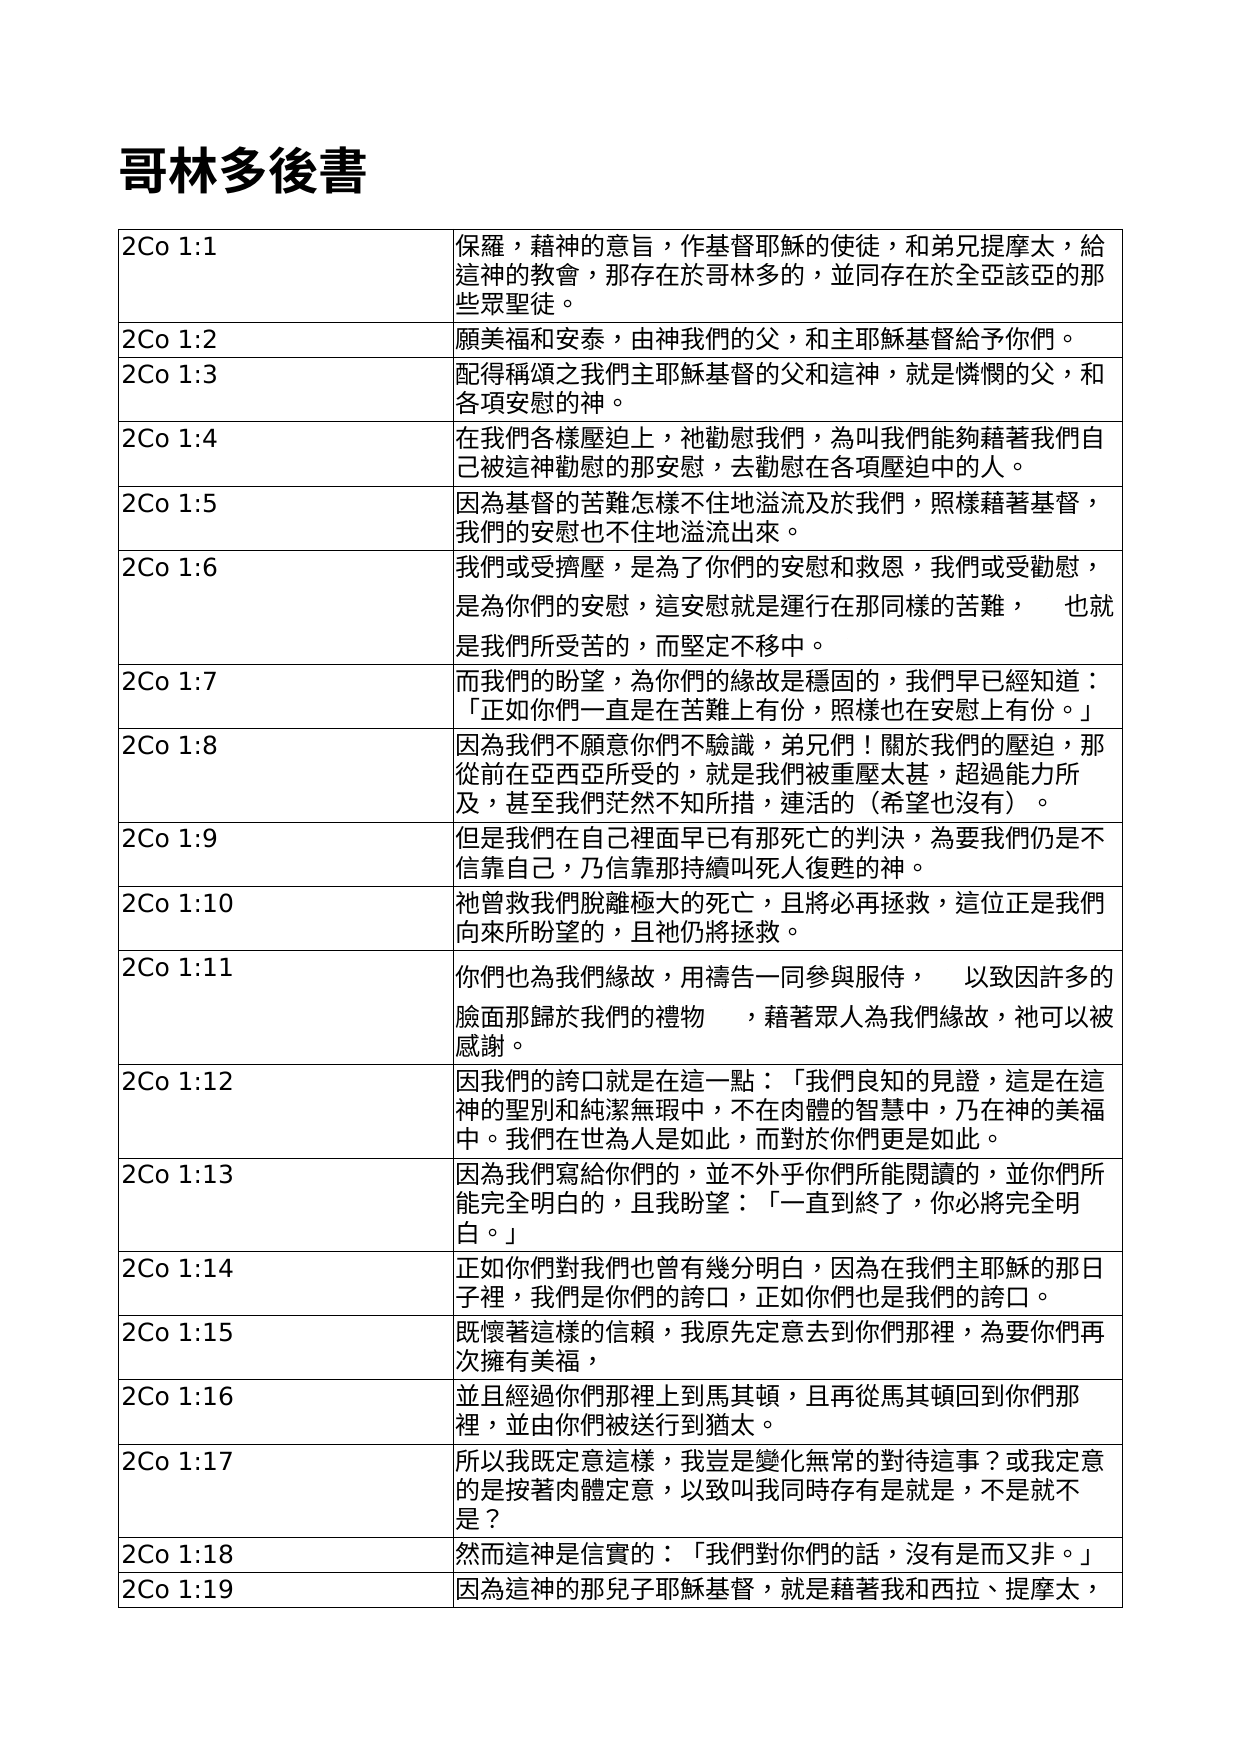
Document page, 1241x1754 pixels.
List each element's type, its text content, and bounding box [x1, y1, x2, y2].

table_cell 配得稱頌之我們主耶穌基督的父和這神，就是憐憫的父，和各項安慰的神。 [454, 358, 1122, 421]
table_cell 2Co 1:6 [119, 551, 453, 664]
table_cell 然而這神是信實的：「我們對你們的話，沒有是而又非。」 [454, 1538, 1122, 1572]
table_cell 2Co 1:7 [119, 665, 453, 728]
table_cell 2Co 1:10 [119, 887, 453, 950]
table_cell 因我們的誇口就是在這一點：「我們良知的見證，這是在這神的聖別和純潔無瑕中，不在肉體的智慧中，乃在神的美福中。我們在世為人是如此，而對於你們更是如此。 [454, 1065, 1122, 1157]
table_cell 既懷著這樣的信賴，我原先定意去到你們那裡，為要你們再次擁有美福， [454, 1316, 1122, 1379]
subtitle 哥林多後書 [118, 143, 1122, 201]
table_cell 因為我們不願意你們不驗識，弟兄們！關於我們的壓迫，那從前在亞西亞所受的，就是我們被重壓太甚，超過能力所及，甚至我們茫然不知所措，連活的（希望也沒有）。 [454, 729, 1122, 822]
table_cell 因為基督的苦難怎樣不住地溢流及於我們，照樣藉著基督，我們的安慰也不住地溢流出來。 [454, 487, 1122, 550]
table_cell 並且經過你們那裡上到馬其頓，且再從馬其頓回到你們那裡，並由你們被送行到猶太。 [454, 1380, 1122, 1444]
table_cell 正如你們對我們也曾有幾分明白，因為在我們主耶穌的那日子裡，我們是你們的誇口，正如你們也是我們的誇口。 [454, 1252, 1122, 1315]
table_header 保羅，藉神的意旨，作基督耶穌的使徒，和弟兄提摩太，給這神的教會，那存在於哥林多的，並同存在於全亞該亞的那些眾聖徒。 [454, 230, 1122, 322]
table_cell 2Co 1:5 [119, 487, 453, 550]
table_header 2Co 1:1 [119, 230, 453, 322]
table_cell 你們也為我們緣故，用禱告一同參與服侍，以致因許多的臉面那歸於我們的禮物，藉著眾人為我們緣故，祂可以被感謝。 [454, 951, 1122, 1064]
table_cell 2Co 1:8 [119, 729, 453, 822]
table_cell 願美福和安泰，由神我們的父，和主耶穌基督給予你們。 [454, 323, 1122, 357]
table_cell 2Co 1:19 [119, 1573, 453, 1607]
table_cell 2Co 1:13 [119, 1159, 453, 1251]
table_cell 我們或受擠壓，是為了你們的安慰和救恩，我們或受勸慰，是為你們的安慰，這安慰就是運行在那同樣的苦難，也就是我們所受苦的，而堅定不移中。 [454, 551, 1122, 664]
table_cell 2Co 1:18 [119, 1538, 453, 1572]
table_cell 而我們的盼望，為你們的緣故是穩固的，我們早已經知道：「正如你們一直是在苦難上有份，照樣也在安慰上有份。」 [454, 665, 1122, 728]
table_cell 祂曾救我們脫離極大的死亡，且將必再拯救，這位正是我們向來所盼望的，且祂仍將拯救。 [454, 887, 1122, 950]
table_cell 2Co 1:2 [119, 323, 453, 357]
table_cell 2Co 1:9 [119, 823, 453, 886]
table_cell 因為這神的那兒子耶穌基督，就是藉著我和西拉、提摩太， [454, 1573, 1122, 1607]
table_cell 2Co 1:4 [119, 422, 453, 486]
table_cell 2Co 1:12 [119, 1065, 453, 1157]
table_cell 2Co 1:3 [119, 358, 453, 421]
table_cell 2Co 1:11 [119, 951, 453, 1064]
table_cell 所以我既定意這樣，我豈是變化無常的對待這事？或我定意的是按著肉體定意，以致叫我同時存有是就是，不是就不是？ [454, 1445, 1122, 1537]
table_cell 但是我們在自己裡面早已有那死亡的判決，為要我們仍是不信靠自己，乃信靠那持續叫死人復甦的神。 [454, 823, 1122, 886]
table_cell 2Co 1:15 [119, 1316, 453, 1379]
table_cell 2Co 1:17 [119, 1445, 453, 1537]
table_cell 2Co 1:16 [119, 1380, 453, 1444]
table_cell 在我們各樣壓迫上，祂勸慰我們，為叫我們能夠藉著我們自己被這神勸慰的那安慰，去勸慰在各項壓迫中的人。 [454, 422, 1122, 486]
table_cell 2Co 1:14 [119, 1252, 453, 1315]
table_cell 因為我們寫給你們的，並不外乎你們所能閱讀的，並你們所能完全明白的，且我盼望：「一直到終了，你必將完全明白。」 [454, 1159, 1122, 1251]
